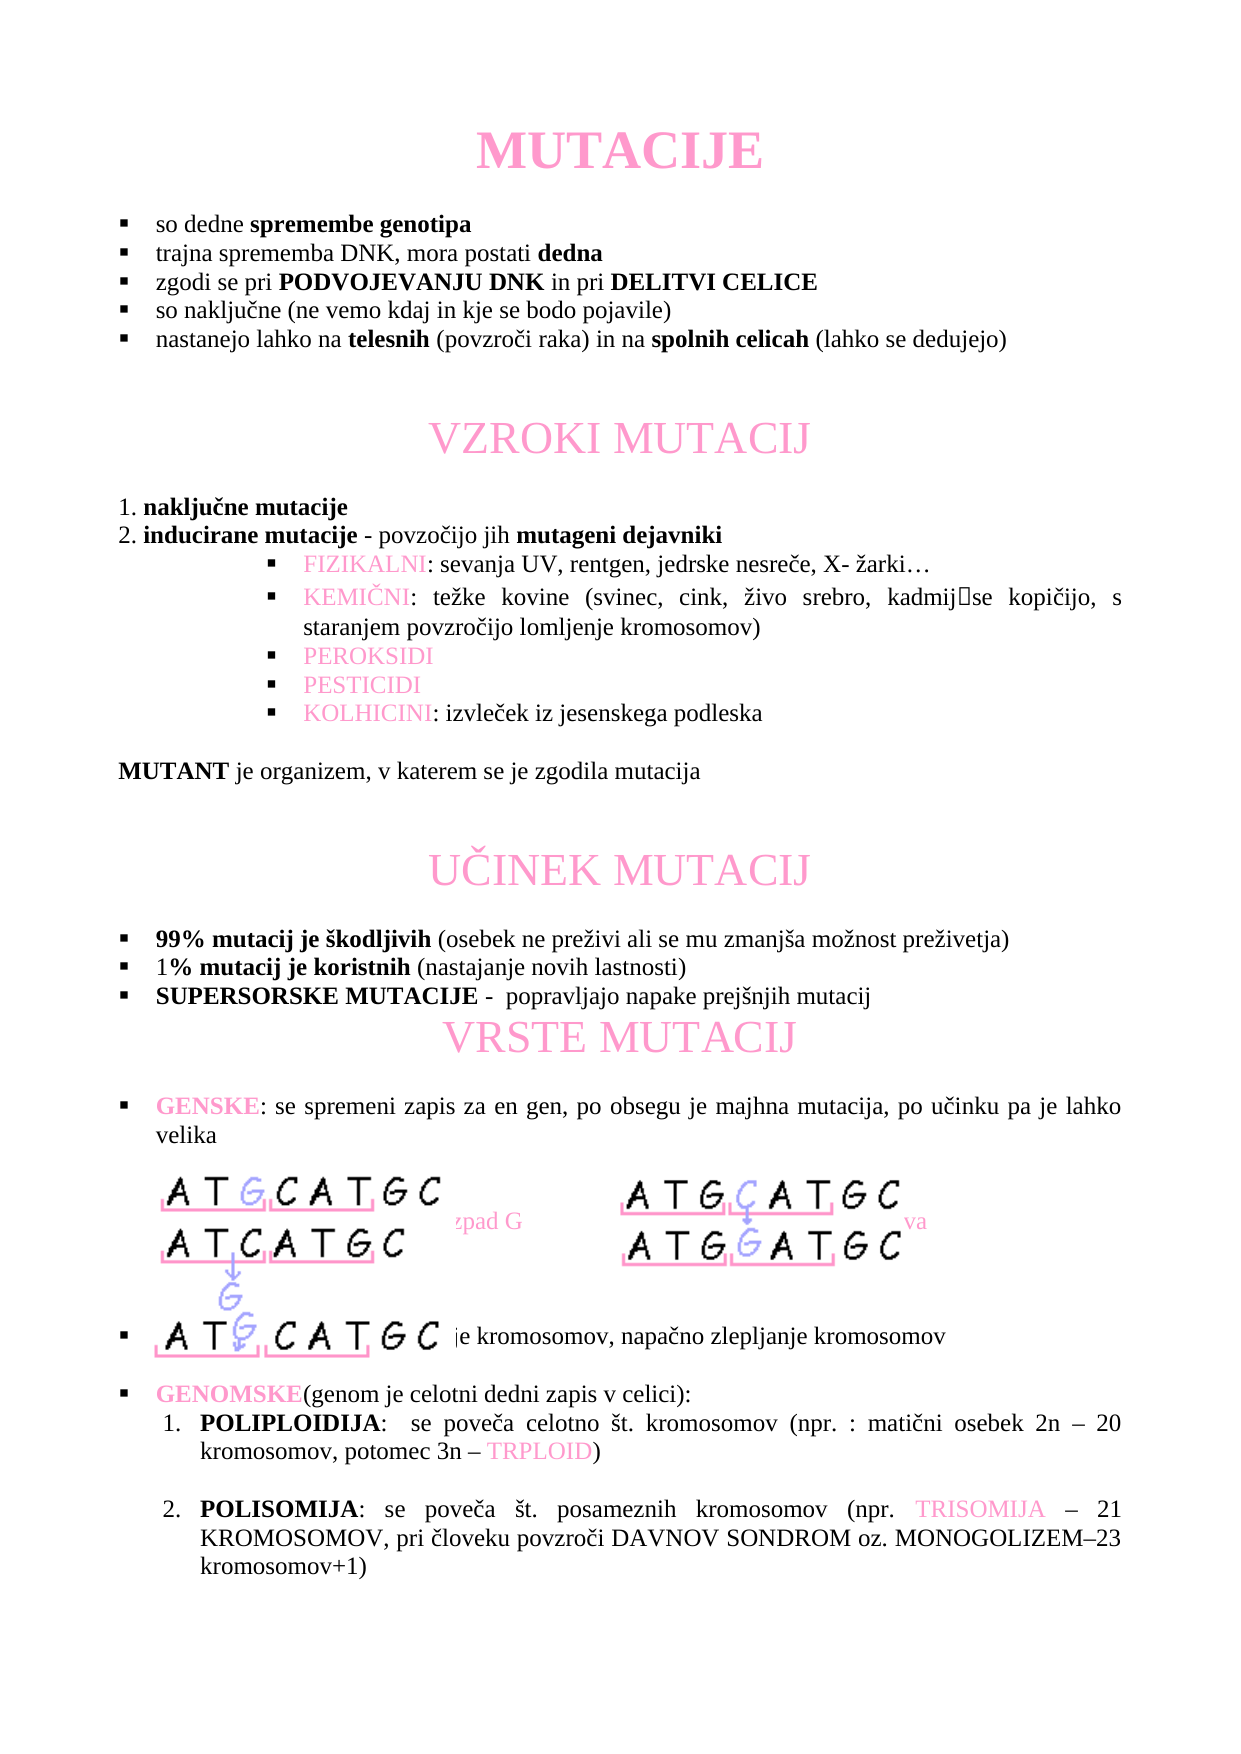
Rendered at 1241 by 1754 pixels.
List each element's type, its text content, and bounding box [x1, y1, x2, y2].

list so naključne (ne vemo kdaj in kje se bodo pojavile) [118, 295, 1122, 324]
list PESTICIDI [266, 670, 1122, 698]
list nastanejo lahko na telesnih (povzroči raka) in na spolnih celicah (lahko se dedujejo) [118, 324, 1122, 353]
picture [147, 1171, 456, 1372]
list POLIPLOIDIJA: se poveča celotno št. kromosomov (npr. : matični osebek 2n – 20 kromosomov, potomec 3n – TRPLOID) [162, 1408, 1122, 1465]
list SUPERSORSKE MUTACIJE - popravljajo napake prejšnjih mutacij [118, 981, 1122, 1010]
text 2. inducirane mutacije - povzočijo jih mutageni dejavniki [118, 521, 1122, 549]
list KEMIČNI: težke kovine (svinec, cink, živo srebro, kadmijse kopičijo, s staranjem povzročijo lomljenje kromosomov) [266, 578, 1122, 641]
text MUTACIJE [118, 118, 1122, 180]
picture [616, 1171, 904, 1268]
list zgodi se pri PODVOJEVANJU DNK in pri DELITVI CELICE [118, 267, 1122, 295]
list 99% mutacij je škodljivih (osebek ne preživi ali se mu zmanjša možnost preživetja) [118, 924, 1122, 952]
list FIZIKALNI: sevanja UV, rentgen, jedrske nesreče, X- žarki… [266, 549, 1122, 578]
text MUTANT je organizem, v katerem se je zgodila mutacija [118, 756, 1122, 785]
list GENOMSKE(genom je celotni dedni zapis v celici): [118, 1379, 1122, 1408]
list KOLHICINI: izvleček iz jesenskega podleska [266, 698, 1122, 727]
text VRSTE MUTACIJ [118, 1010, 1122, 1063]
list trajna sprememba DNK, mora postati dedna [118, 238, 1122, 267]
list 1% mutacij je koristnih (nastajanje novih lastnosti) [118, 952, 1122, 981]
list PEROKSIDI [266, 641, 1122, 670]
text VZROKI MUTACIJ [118, 410, 1122, 463]
text 1. naključne mutacije [118, 492, 1122, 521]
text izpad G zamenjava [456, 1206, 616, 1235]
text UČINEK MUTACIJ [118, 842, 1122, 895]
text izpad G zamenjava [904, 1206, 1122, 1235]
list GENSKE: se spremeni zapis za en gen, po obsegu je majhna mutacija, po učinku pa je lahko velika [118, 1091, 1122, 1149]
list KROMOSOMSKE: lomljenje kromosomov, napačno zlepljanje kromosomov [456, 1321, 1122, 1350]
list POLISOMIJA: se poveča št. posameznih kromosomov (npr. TRISOMIJA – 21 KROMOSOMOV, pri človeku povzroči DAVNOV SONDROM oz. MONOGOLIZEM–23 kromosomov+1) [162, 1494, 1122, 1580]
list so dedne spremembe genotipa [118, 209, 1122, 238]
